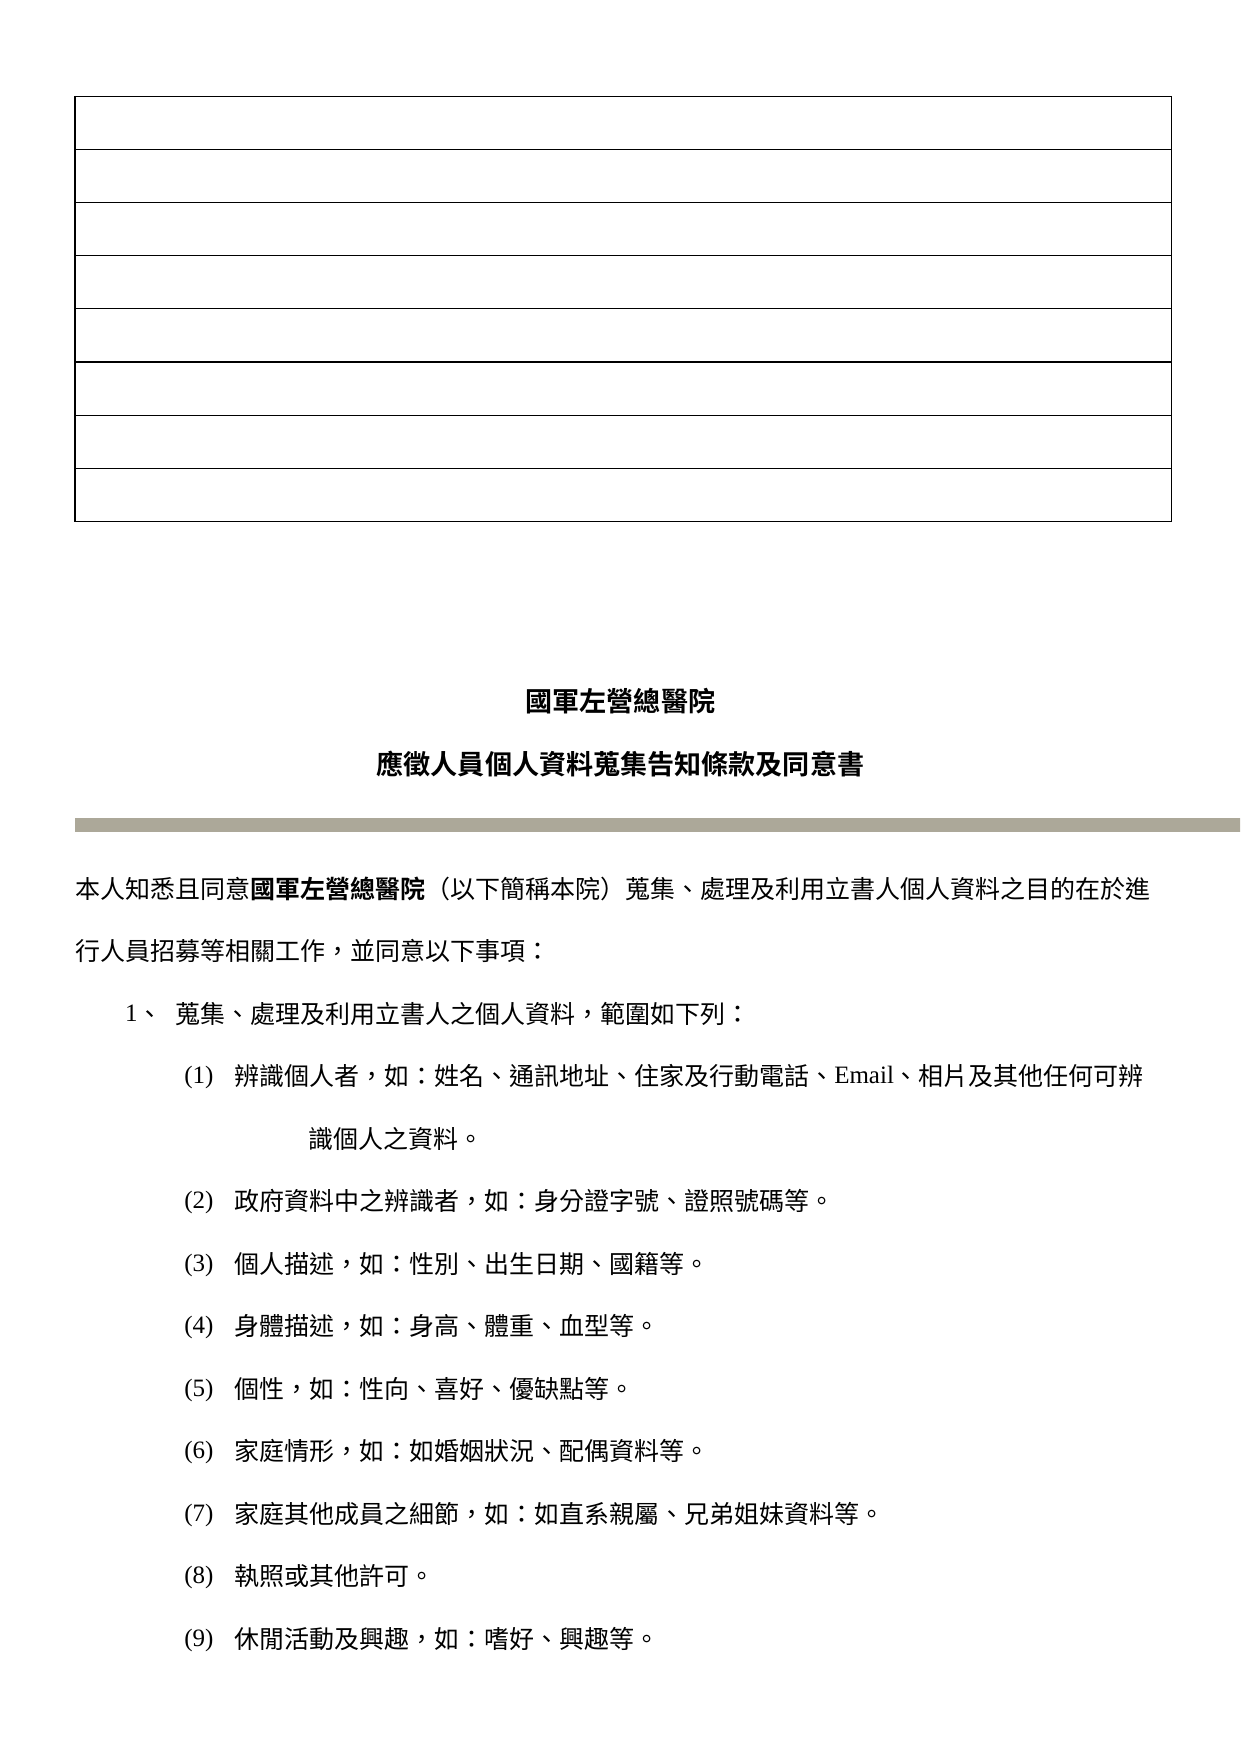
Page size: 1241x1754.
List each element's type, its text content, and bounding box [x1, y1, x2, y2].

text 應徵人員個人資料蒐集告知條款及同意書 [75, 721, 1165, 783]
list 辨識個人者，如：姓名、通訊地址、住家及行動電話、Email、相片及其他任何可辨識個人之資料。 [184, 1033, 1165, 1158]
table_cell [76, 256, 1171, 308]
list 休閒活動及興趣，如：嗜好、興趣等。 [184, 1596, 1165, 1658]
list 個性，如：性向、喜好、優缺點等。 [184, 1346, 1165, 1408]
text 國軍左營總醫院 [75, 658, 1165, 721]
table_cell [76, 150, 1171, 202]
list 蒐集、處理及利用立書人之個人資料，範圍如下列： [125, 971, 1165, 1033]
list 個人描述，如：性別、出生日期、國籍等。 [184, 1221, 1165, 1283]
table_cell [76, 309, 1171, 361]
list 政府資料中之辨識者，如：身分證字號、證照號碼等。 [184, 1158, 1165, 1221]
list 家庭其他成員之細節，如：如直系親屬、兄弟姐妹資料等。 [184, 1471, 1165, 1533]
table_cell [76, 97, 1171, 149]
list 家庭情形，如：如婚姻狀況、配偶資料等。 [184, 1408, 1165, 1471]
table_cell [76, 203, 1171, 255]
text 本人知悉且同意國軍左營總醫院（以下簡稱本院）蒐集、處理及利用立書人個人資料之目的在於進行人員招募等相關工作，並同意以下事項： [75, 846, 1165, 971]
table_cell [76, 469, 1171, 521]
table_cell [76, 363, 1171, 414]
table_cell [76, 416, 1171, 468]
list 身體描述，如：身高、體重、血型等。 [184, 1283, 1165, 1346]
list 執照或其他許可。 [184, 1533, 1165, 1596]
